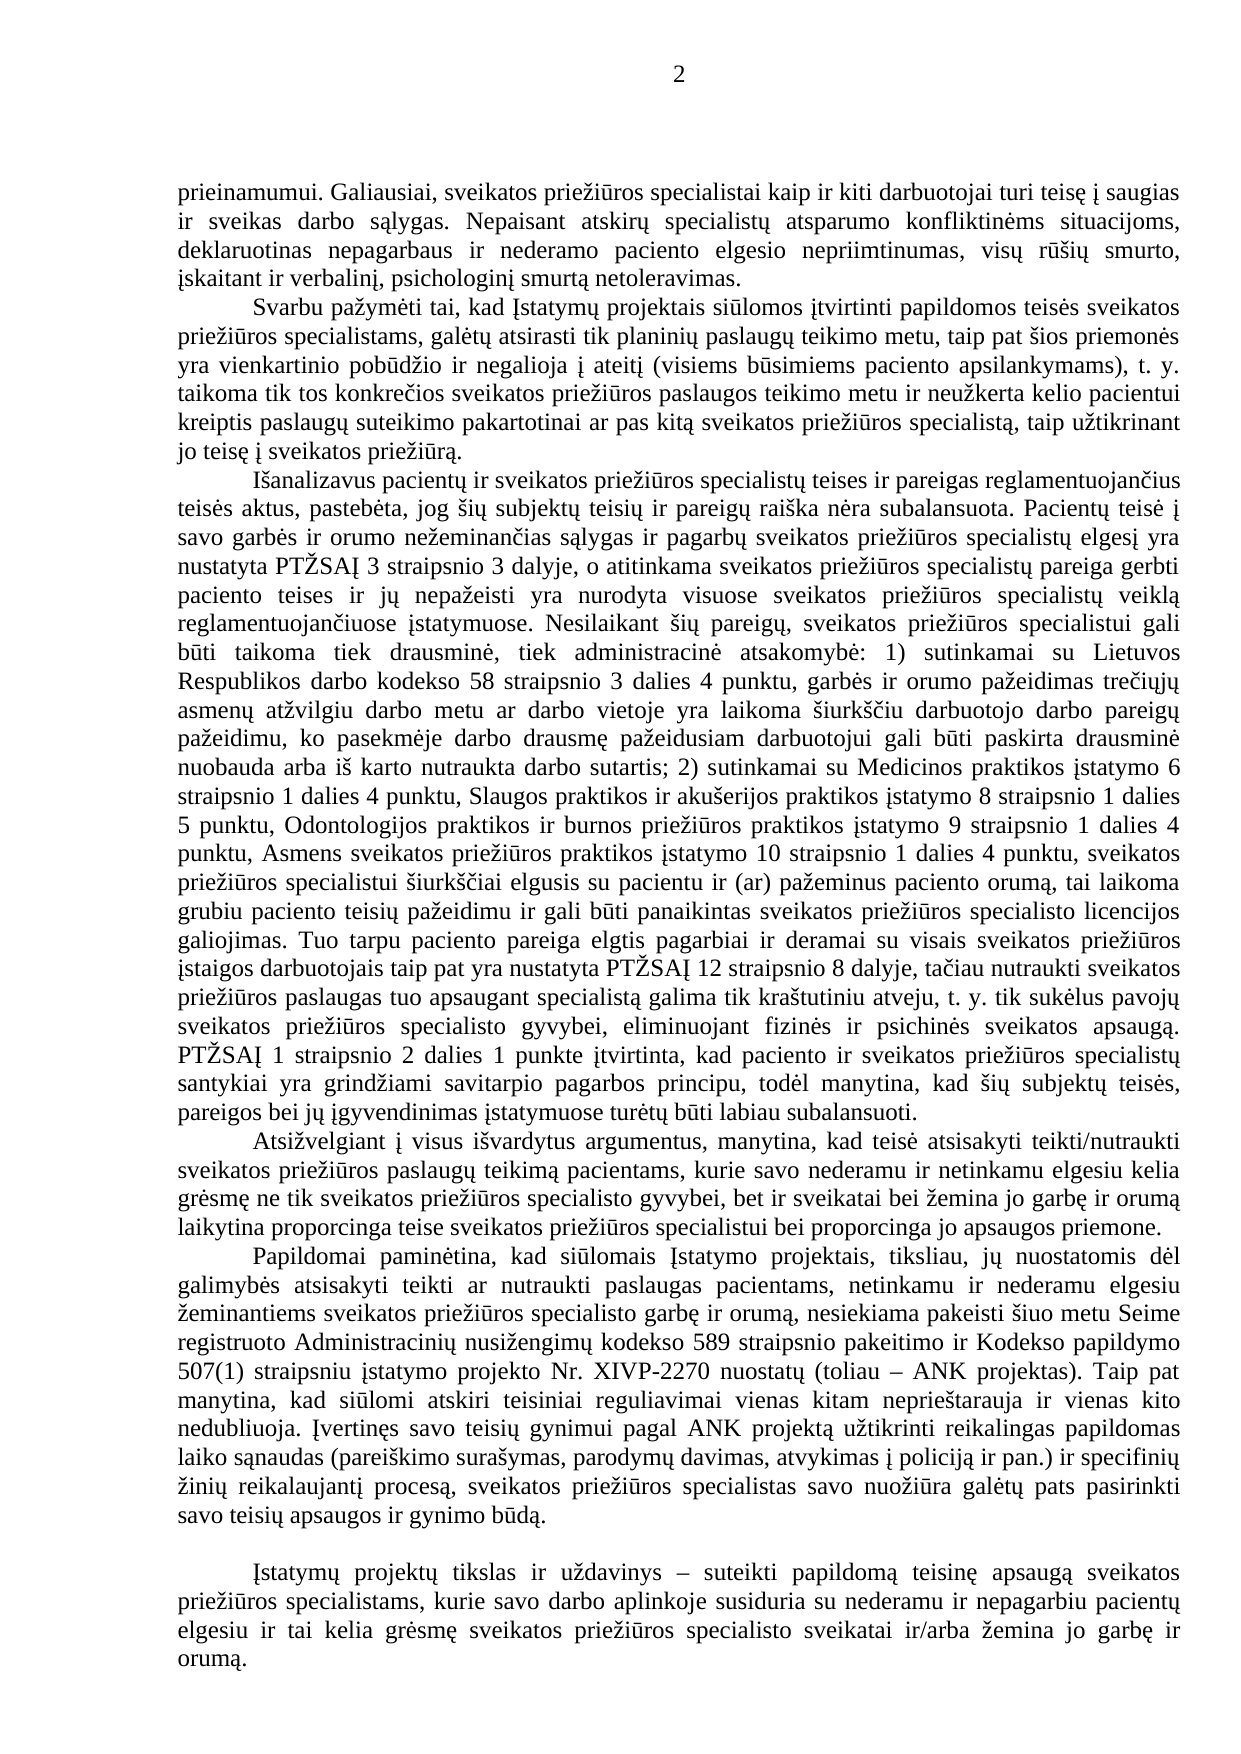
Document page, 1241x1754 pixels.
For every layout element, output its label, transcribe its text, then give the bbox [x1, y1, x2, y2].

list Įstatymų projektų tikslas ir uždavinys – suteikti papildomą teisinę apsaugą sveikatos priežiūros specialistams, kurie savo darbo aplinkoje susiduria su nederamu ir nepagarbiu pacientų elgesiu ir tai kelia grėsmę sveikatos priežiūros specialisto sveikatai ir/arba žemina jo garbę ir orumą. [177, 1557, 1181, 1672]
list Atsižvelgiant į visus išvardytus argumentus, manytina, kad teisė atsisakyti teikti/nutraukti sveikatos priežiūros paslaugų teikimą pacientams, kurie savo nederamu ir netinkamu elgesiu kelia grėsmę ne tik sveikatos priežiūros specialisto gyvybei, bet ir sveikatai bei žemina jo garbę ir orumą laikytina proporcinga teise sveikatos priežiūros specialistui bei proporcinga jo apsaugos priemone. [177, 1126, 1181, 1241]
list Svarbu pažymėti tai, kad Įstatymų projektais siūlomos įtvirtinti papildomos teisės sveikatos priežiūros specialistams, galėtų atsirasti tik planinių paslaugų teikimo metu, taip pat šios priemonės yra vienkartinio pobūdžio ir negalioja į ateitį (visiems būsimiems paciento apsilankymams), t. y. taikoma tik tos konkrečios sveikatos priežiūros paslaugos teikimo metu ir neužkerta kelio pacientui kreiptis paslaugų suteikimo pakartotinai ar pas kitą sveikatos priežiūros specialistą, taip užtikrinant jo teisę į sveikatos priežiūrą. [177, 292, 1181, 465]
text Išanalizavus pacientų ir sveikatos priežiūros specialistų teises ir pareigas reglamentuojančius teisės aktus, pastebėta, jog šių subjektų teisių ir pareigų raiška nėra subalansuota. Pacientų teisė į savo garbės ir orumo nežeminančias sąlygas ir pagarbų sveikatos priežiūros specialistų elgesį yra nustatyta PTŽSAĮ 3 straipsnio 3 dalyje, o atitinkama sveikatos priežiūros specialistų pareiga gerbti paciento teises ir jų nepažeisti yra nurodyta visuose sveikatos priežiūros specialistų veiklą reglamentuojančiuose įstatymuose. Nesilaikant šių pareigų, sveikatos priežiūros specialistui gali būti taikoma tiek drausminė, tiek administracinė atsakomybė: 1) sutinkamai su Lietuvos Respublikos darbo kodekso 58 straipsnio 3 dalies 4 punktu, garbės ir orumo pažeidimas trečiųjų asmenų atžvilgiu darbo metu ar darbo vietoje yra laikoma šiurkščiu darbuotojo darbo pareigų pažeidimu, ko pasekmėje darbo drausmę pažeidusiam darbuotojui gali būti paskirta drausminė nuobauda arba iš karto nutraukta darbo sutartis; 2) sutinkamai su Medicinos praktikos įstatymo 6 straipsnio 1 dalies 4 punktu, Slaugos praktikos ir akušerijos praktikos įstatymo 8 straipsnio 1 dalies 5 punktu, Odontologijos praktikos ir burnos priežiūros praktikos įstatymo 9 straipsnio 1 dalies 4 punktu, Asmens sveikatos priežiūros praktikos įstatymo 10 straipsnio 1 dalies 4 punktu, sveikatos priežiūros specialistui šiurkščiai elgusis su pacientu ir (ar) pažeminus paciento orumą, tai laikoma grubiu paciento teisių pažeidimu ir gali būti panaikintas sveikatos priežiūros specialisto licencijos galiojimas. Tuo tarpu paciento pareiga elgtis pagarbiai ir deramai su visais sveikatos priežiūros įstaigos darbuotojais taip pat yra nustatyta PTŽSAĮ 12 straipsnio 8 dalyje, tačiau nutraukti sveikatos priežiūros paslaugas tuo apsaugant specialistą galima tik kraštutiniu atveju, t. y. tik sukėlus pavojų sveikatos priežiūros specialisto gyvybei, eliminuojant fizinės ir psichinės sveikatos apsaugą. PTŽSAĮ 1 straipsnio 2 dalies 1 punkte įtvirtinta, kad paciento ir sveikatos priežiūros specialistų santykiai yra grindžiami savitarpio pagarbos principu, todėl manytina, kad šių subjektų teisės, pareigos bei jų įgyvendinimas įstatymuose turėtų būti labiau subalansuoti. [177, 465, 1181, 1126]
list Papildomai paminėtina, kad siūlomais Įstatymo projektais, tiksliau, jų nuostatomis dėl galimybės atsisakyti teikti ar nutraukti paslaugas pacientams, netinkamu ir nederamu elgesiu žeminantiems sveikatos priežiūros specialisto garbę ir orumą, nesiekiama pakeisti šiuo metu Seime registruoto Administracinių nusižengimų kodekso 589 straipsnio pakeitimo ir Kodekso papildymo 507(1) straipsniu įstatymo projekto Nr. XIVP-2270 nuostatų (toliau – ANK projektas). Taip pat manytina, kad siūlomi atskiri teisiniai reguliavimai vienas kitam neprieštarauja ir vienas kito nedubliuoja. Įvertinęs savo teisių gynimui pagal ANK projektą užtikrinti reikalingas papildomas laiko sąnaudas (pareiškimo surašymas, parodymų davimas, atvykimas į policiją ir pan.) ir specifinių žinių reikalaujantį procesą, sveikatos priežiūros specialistas savo nuožiūra galėtų pats pasirinkti savo teisių apsaugos ir gynimo būdą. [177, 1241, 1181, 1528]
list prieinamumui. Galiausiai, sveikatos priežiūros specialistai kaip ir kiti darbuotojai turi teisę į saugias ir sveikas darbo sąlygas. Nepaisant atskirų specialistų atsparumo konfliktinėms situacijoms, deklaruotinas nepagarbaus ir nederamo paciento elgesio nepriimtinumas, visų rūšių smurto, įskaitant ir verbalinį, psichologinį smurtą netoleravimas. [177, 177, 1181, 292]
